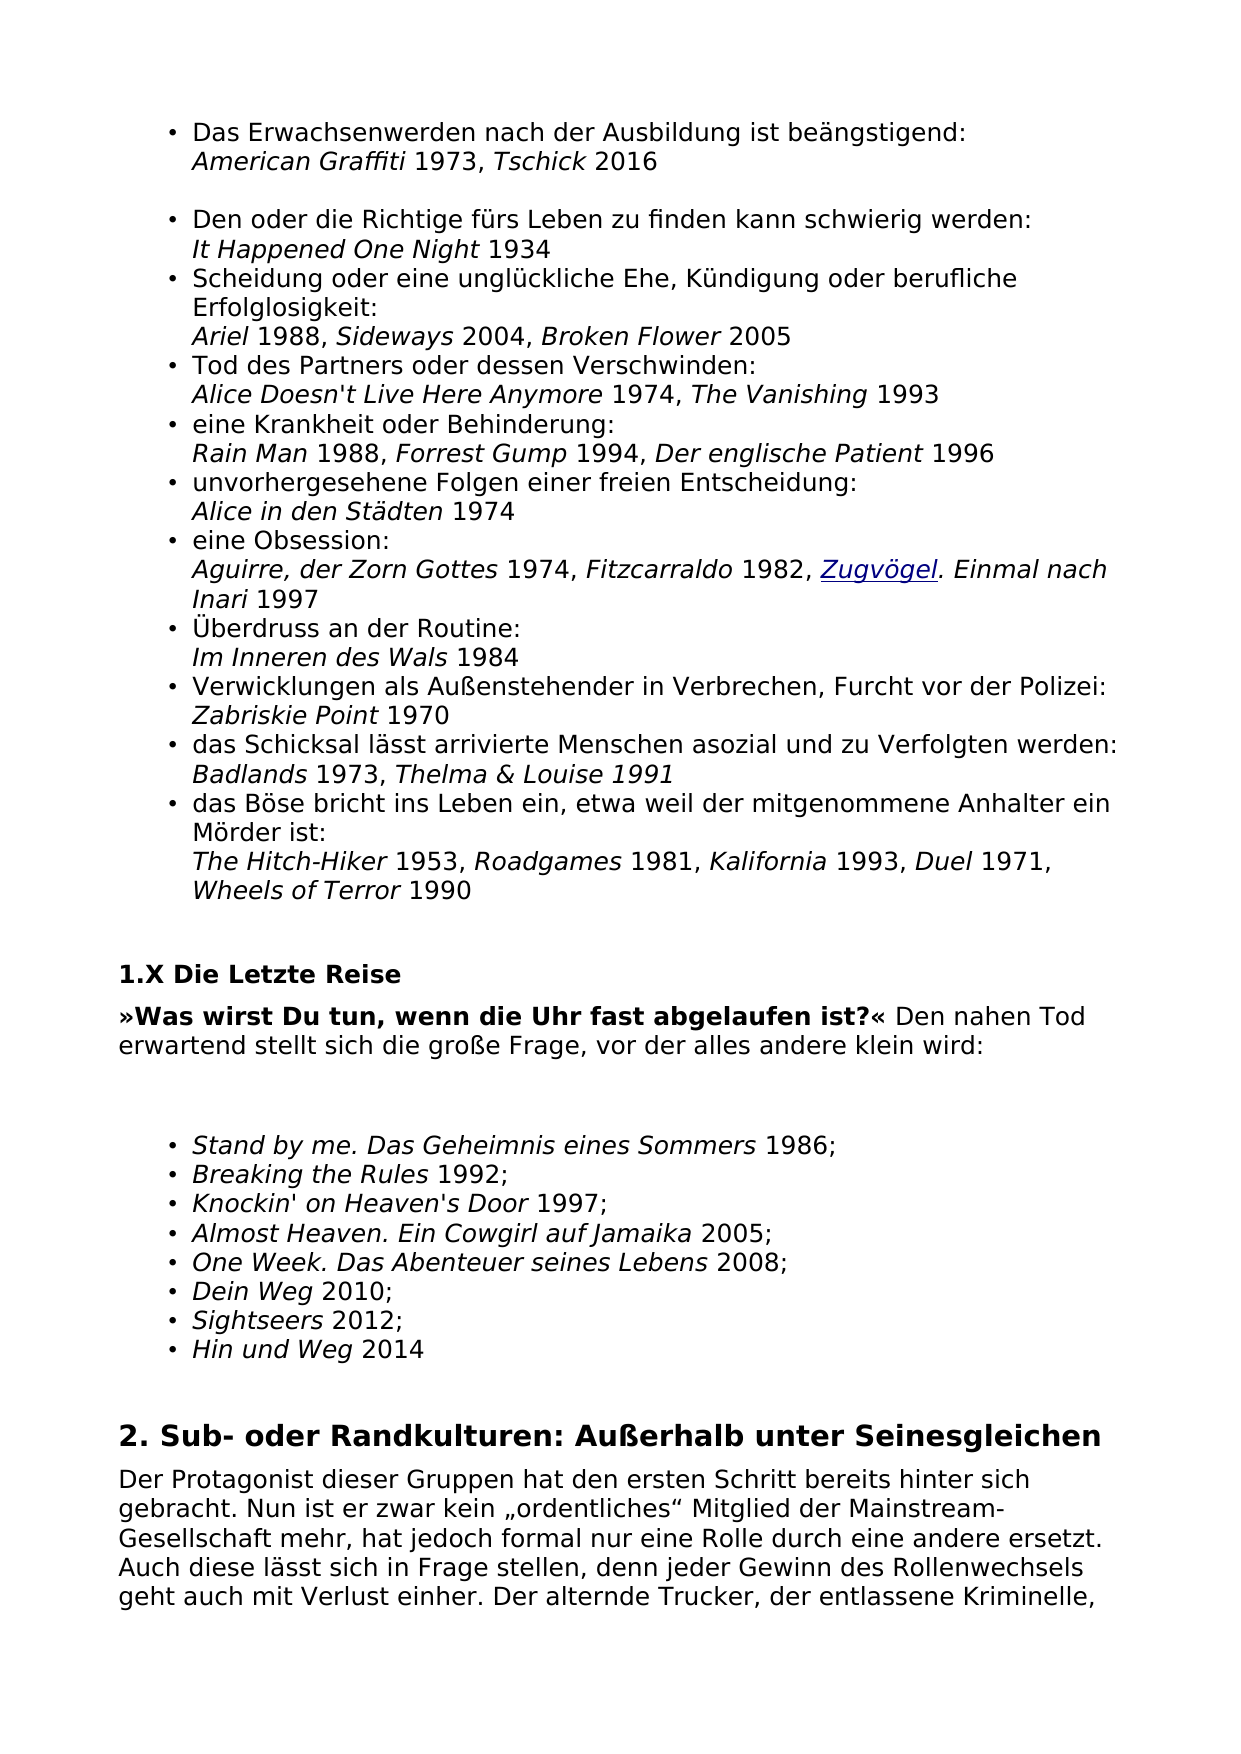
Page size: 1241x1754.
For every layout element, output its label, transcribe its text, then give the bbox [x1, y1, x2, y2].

list unvorhergesehene Folgen einer freien Entscheidung: Alice in den Städten 1974 [177, 468, 1122, 526]
list One Week. Das Abenteuer seines Lebens 2008; [177, 1248, 1122, 1277]
list Breaking the Rules 1992; [177, 1160, 1122, 1189]
list Das Erwachsenwerden nach der Ausbildung ist beängstigend: American Graffiti 1973, Tschick 2016 [177, 118, 1122, 206]
list eine Krankheit oder Behinderung: Rain Man 1988, Forrest Gump 1994, Der englische Patient 1996 [177, 410, 1122, 468]
text »Was wirst Du tun, wenn die Uhr fast abgelaufen ist?« Den nahen Tod erwartend stellt sich die große Frage, vor der alles andere klein wird: [118, 1002, 1122, 1089]
text Der Protagonist dieser Gruppen hat den ersten Schritt bereits hinter sich gebracht. Nun ist er zwar kein „ordentliches“ Mitglied der Mainstream-Gesellschaft mehr, hat jedoch formal nur eine Rolle durch eine andere ersetzt. Auch diese lässt sich in Frage stellen, denn jeder Gewinn des Rollenwechsels geht auch mit Verlust einher. Der alternde Trucker, der entlassene Kriminelle, [118, 1466, 1122, 1611]
list Dein Weg 2010; [177, 1277, 1122, 1306]
subtitle 1.X Die Letzte Reise [118, 960, 1122, 989]
list Knockin' on Heaven's Door 1997; [177, 1189, 1122, 1219]
list das Schicksal lässt arrivierte Menschen asozial und zu Verfolgten werden: Badlands 1973, Thelma & Louise 1991 [177, 731, 1122, 789]
list Sightseers 2012; [177, 1306, 1122, 1335]
list Hin und Weg 2014 [177, 1335, 1122, 1364]
list das Böse bricht ins Leben ein, etwa weil der mitgenommene Anhalter ein Mörder ist: The Hitch-Hiker 1953, Roadgames 1981, Kalifornia 1993, Duel 1971, Wheels of Terror 1990 [177, 789, 1122, 906]
list Den oder die Richtige fürs Leben zu finden kann schwierig werden: It Happened One Night 1934 [177, 206, 1122, 264]
list Tod des Partners oder dessen Verschwinden: Alice Doesn't Live Here Anymore 1974, The Vanishing 1993 [177, 351, 1122, 410]
list Scheidung oder eine unglückliche Ehe, Kündigung oder berufliche Erfolglosigkeit: Ariel 1988, Sideways 2004, Broken Flower 2005 [177, 264, 1122, 351]
list Almost Heaven. Ein Cowgirl auf Jamaika 2005; [177, 1219, 1122, 1248]
list eine Obsession: Aguirre, der Zorn Gottes 1974, Fitzcarraldo 1982, Zugvögel. Einmal nach Inari 1997 [177, 526, 1122, 614]
list Verwicklungen als Außenstehender in Verbrechen, Furcht vor der Polizei: Zabriskie Point 1970 [177, 672, 1122, 731]
list Stand by me. Das Geheimnis eines Sommers 1986; [177, 1131, 1122, 1160]
subtitle 2. Sub- oder Randkulturen: Außerhalb unter Seinesgleichen [118, 1419, 1122, 1453]
list Überdruss an der Routine: Im Inneren des Wals 1984 [177, 614, 1122, 672]
